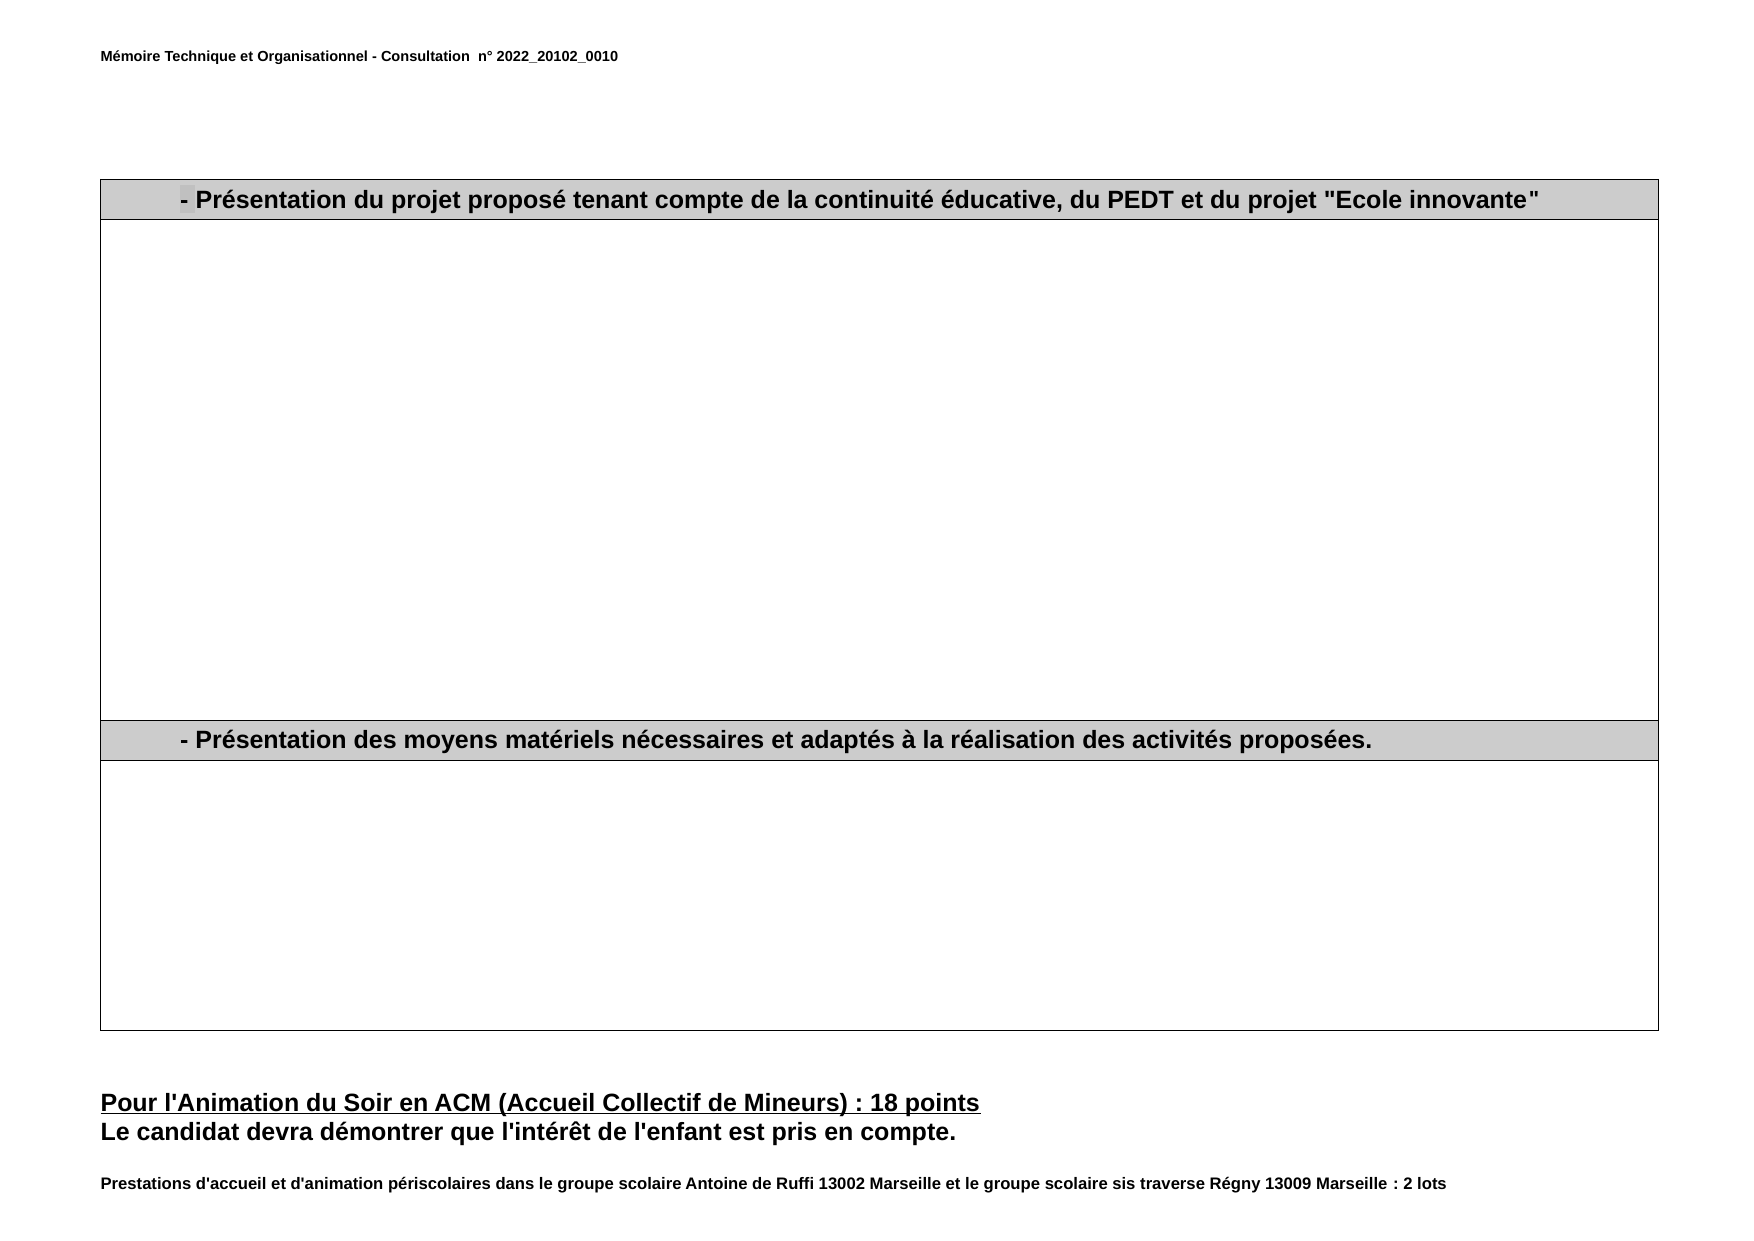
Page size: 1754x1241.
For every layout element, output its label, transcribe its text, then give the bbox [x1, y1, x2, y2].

text Le candidat devra démontrer que l'intérêt de l'enfant est pris en compte. [100, 1117, 1653, 1146]
table_cell [101, 220, 1658, 719]
table_cell - Présentation des moyens matériels nécessaires et adaptés à la réalisation des activités proposées. [101, 721, 1658, 760]
table_cell [101, 761, 1658, 1030]
table_header - Présentation du projet proposé tenant compte de la continuité éducative, du PEDT et du projet "Ecole innovante" [101, 180, 1658, 219]
text Pour l'Animation du Soir en ACM (Accueil Collectif de Mineurs) : 18 points [100, 1088, 1653, 1117]
